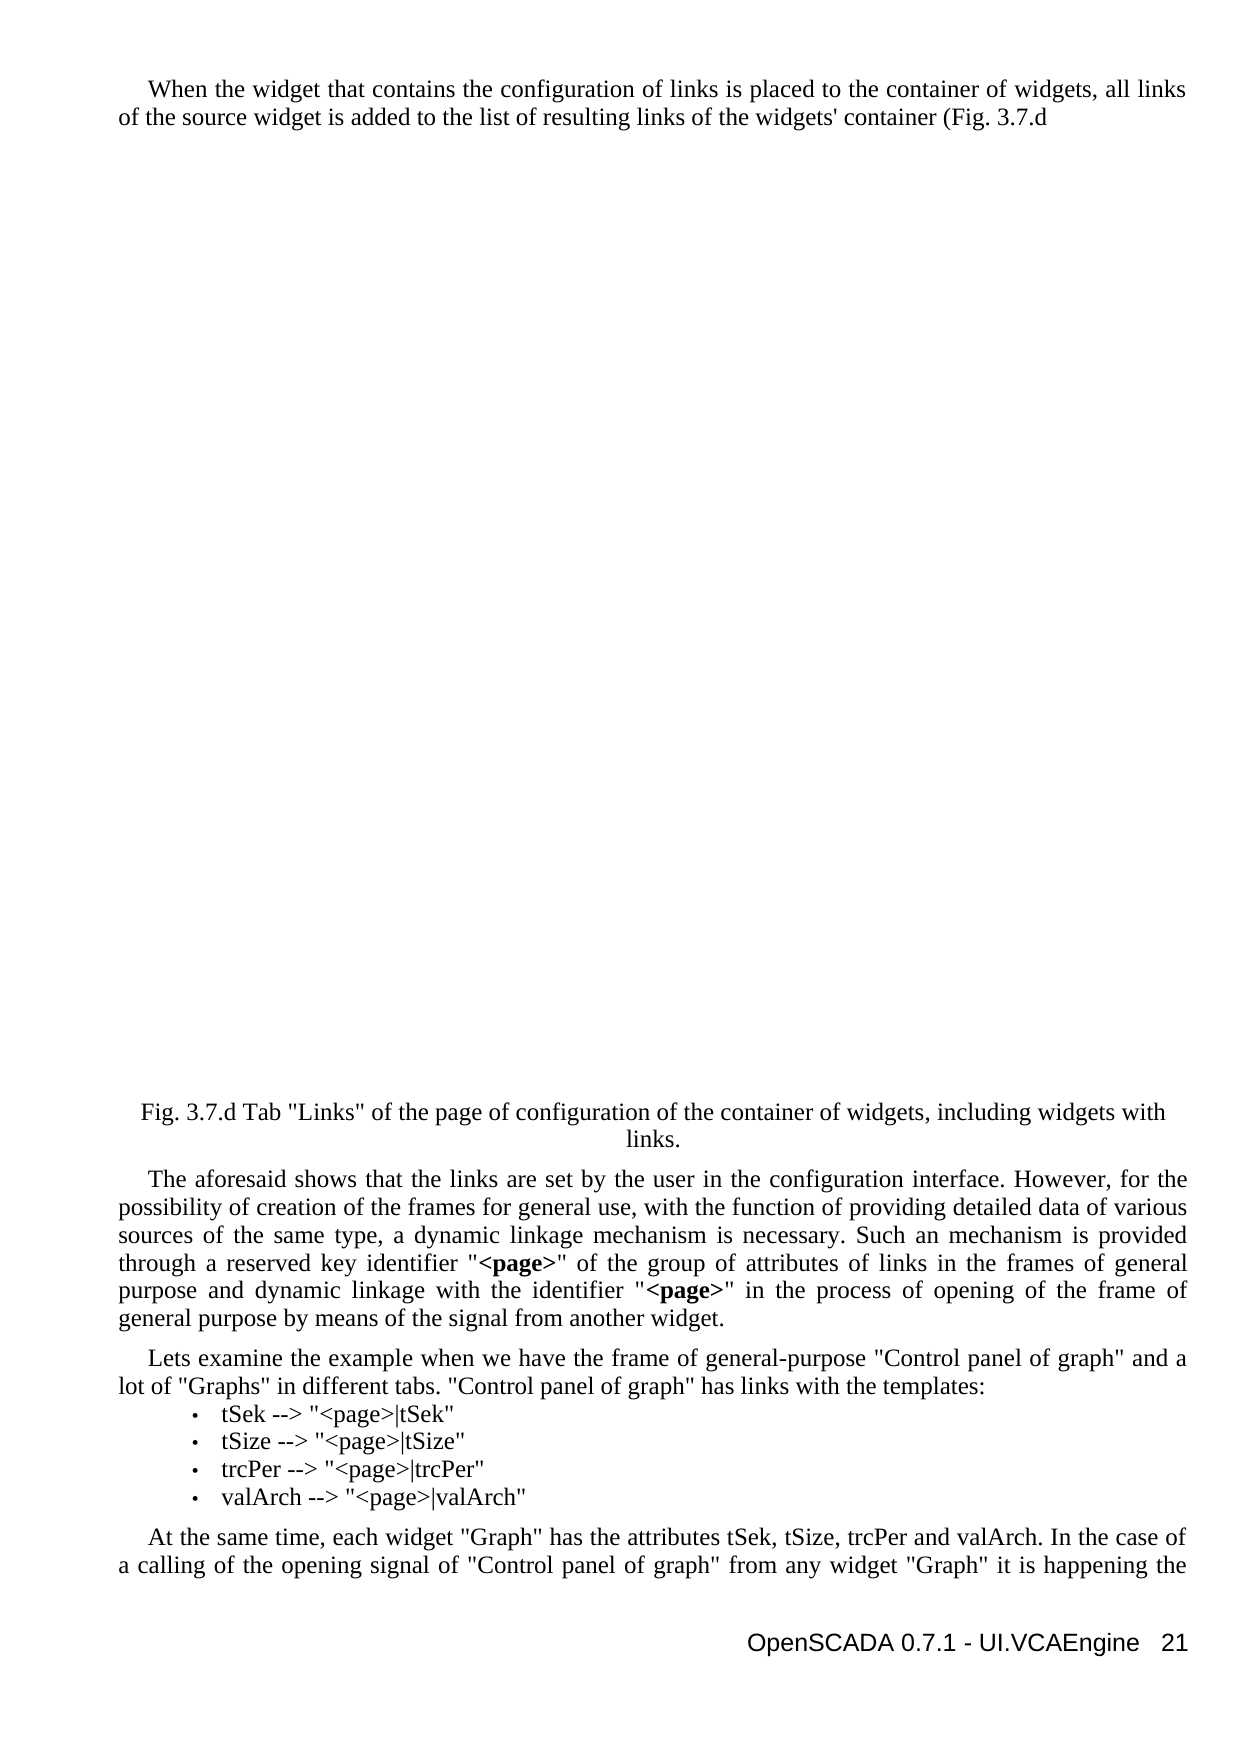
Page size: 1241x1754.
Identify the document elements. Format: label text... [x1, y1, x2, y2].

text At the same time, each widget "Graph" has the attributes tSek, tSize, trcPer and valArch. In the case of a calling of the opening signal of "Control panel of graph" from any widget "Graph" it is happening the [118, 1523, 1188, 1578]
list trcPer --> "<page>|trcPer" [162, 1455, 1188, 1483]
list valArch --> "<page>|valArch" [162, 1483, 1188, 1511]
text The aforesaid shows that the links are set by the user in the configuration interface. However, for the possibility of creation of the frames for general use, with the function of providing detailed data of various sources of the same type, a dynamic linkage mechanism is necessary. Such an mechanism is provided through a reserved key identifier "<page>" of the group of attributes of links in the frames of general purpose and dynamic linkage with the identifier "<page>" in the process of opening of the frame of general purpose by means of the signal from another widget. [118, 1166, 1188, 1332]
list tSek --> "<page>|tSek" [162, 1400, 1188, 1427]
text Lets examine the example when we have the frame of general-purpose "Control panel of graph" and a lot of "Graphs" in different tabs. "Control panel of graph" has links with the templates: [118, 1344, 1188, 1400]
text Fig. 3.7.d Tab "Links" of the page of configuration of the container of widgets, including widgets with links. [118, 143, 1188, 1153]
list tSize --> "<page>|tSize" [162, 1427, 1188, 1455]
text When the widget that contains the configuration of links is placed to the container of widgets, all links of the source widget is added to the list of resulting links of the widgets' container (Fig. 3.7.d [118, 75, 1188, 130]
